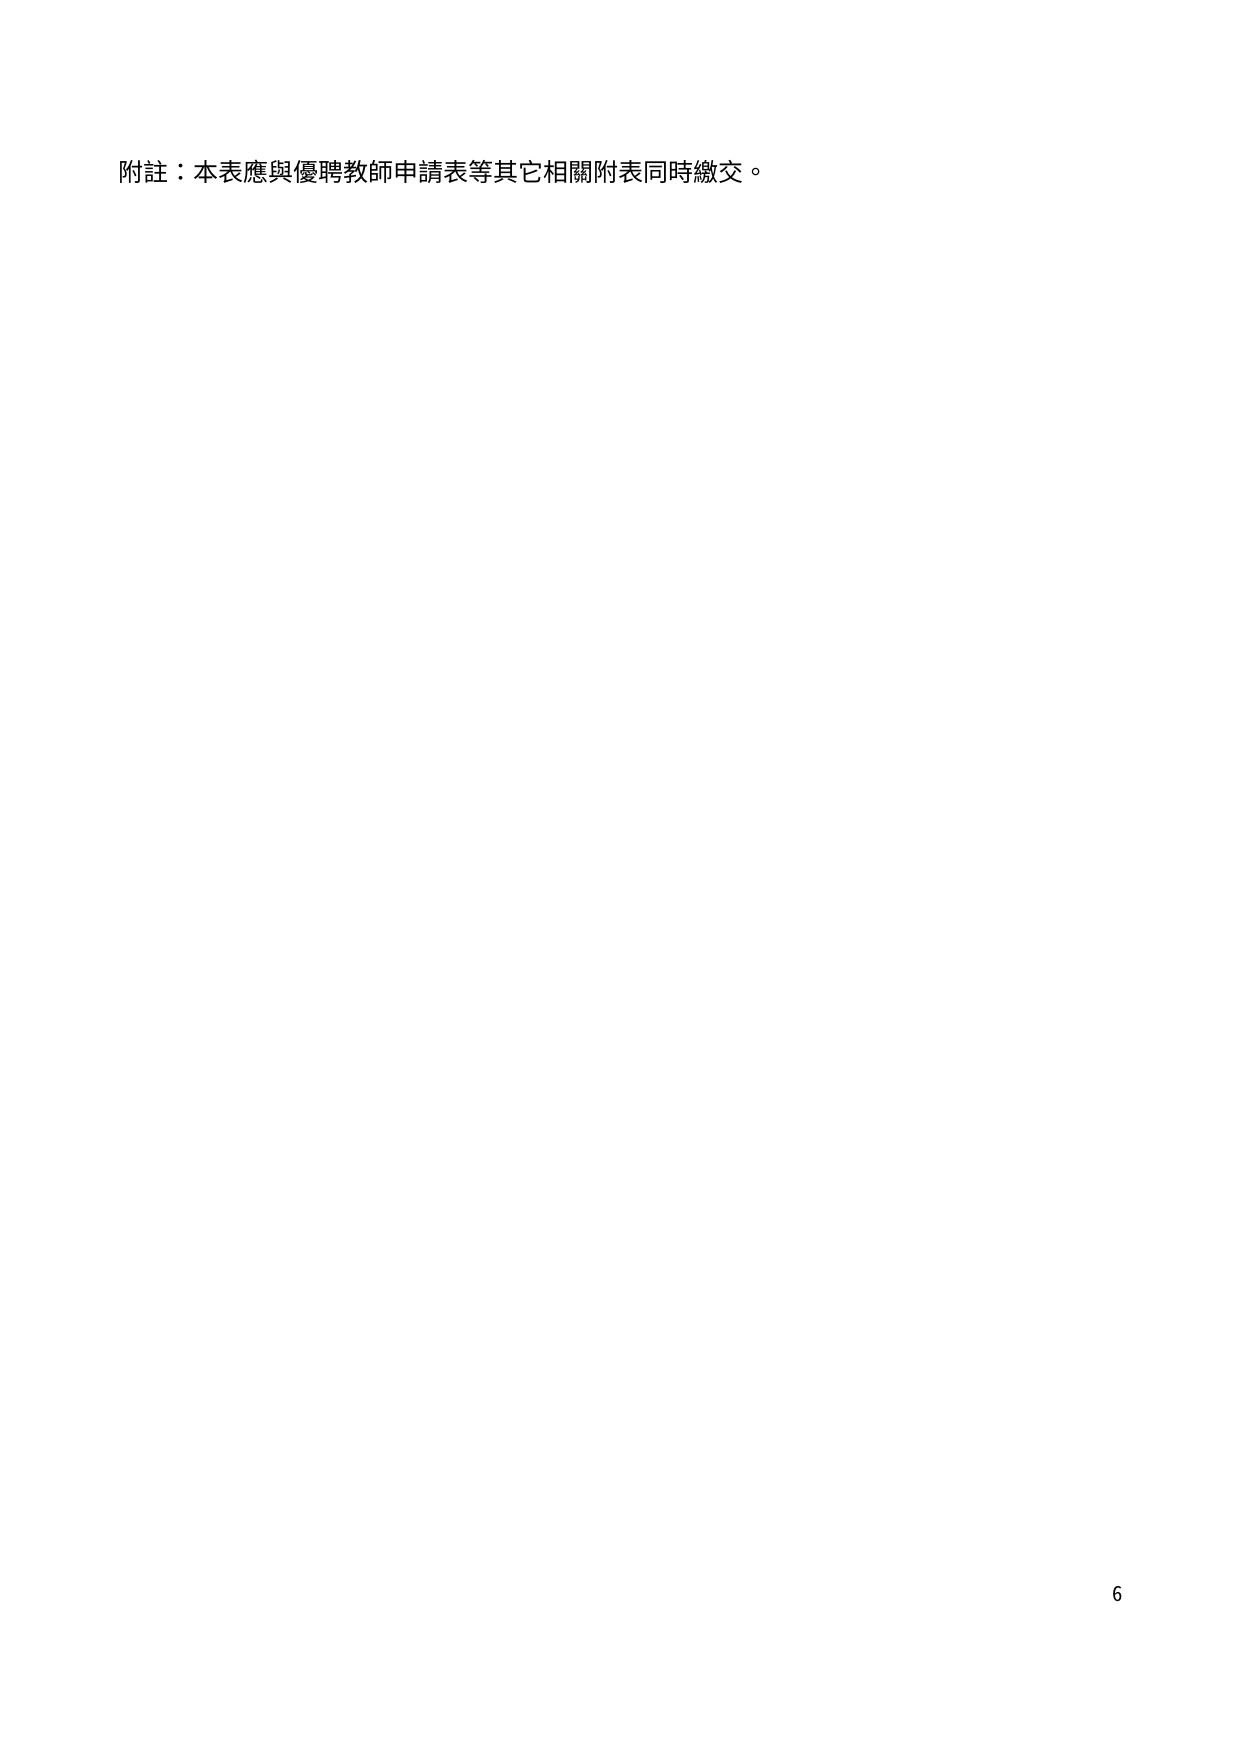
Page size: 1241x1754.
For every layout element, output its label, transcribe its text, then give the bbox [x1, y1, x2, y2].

text 附註：本表應與優聘教師申請表等其它相關附表同時繳交。 [118, 129, 1122, 191]
